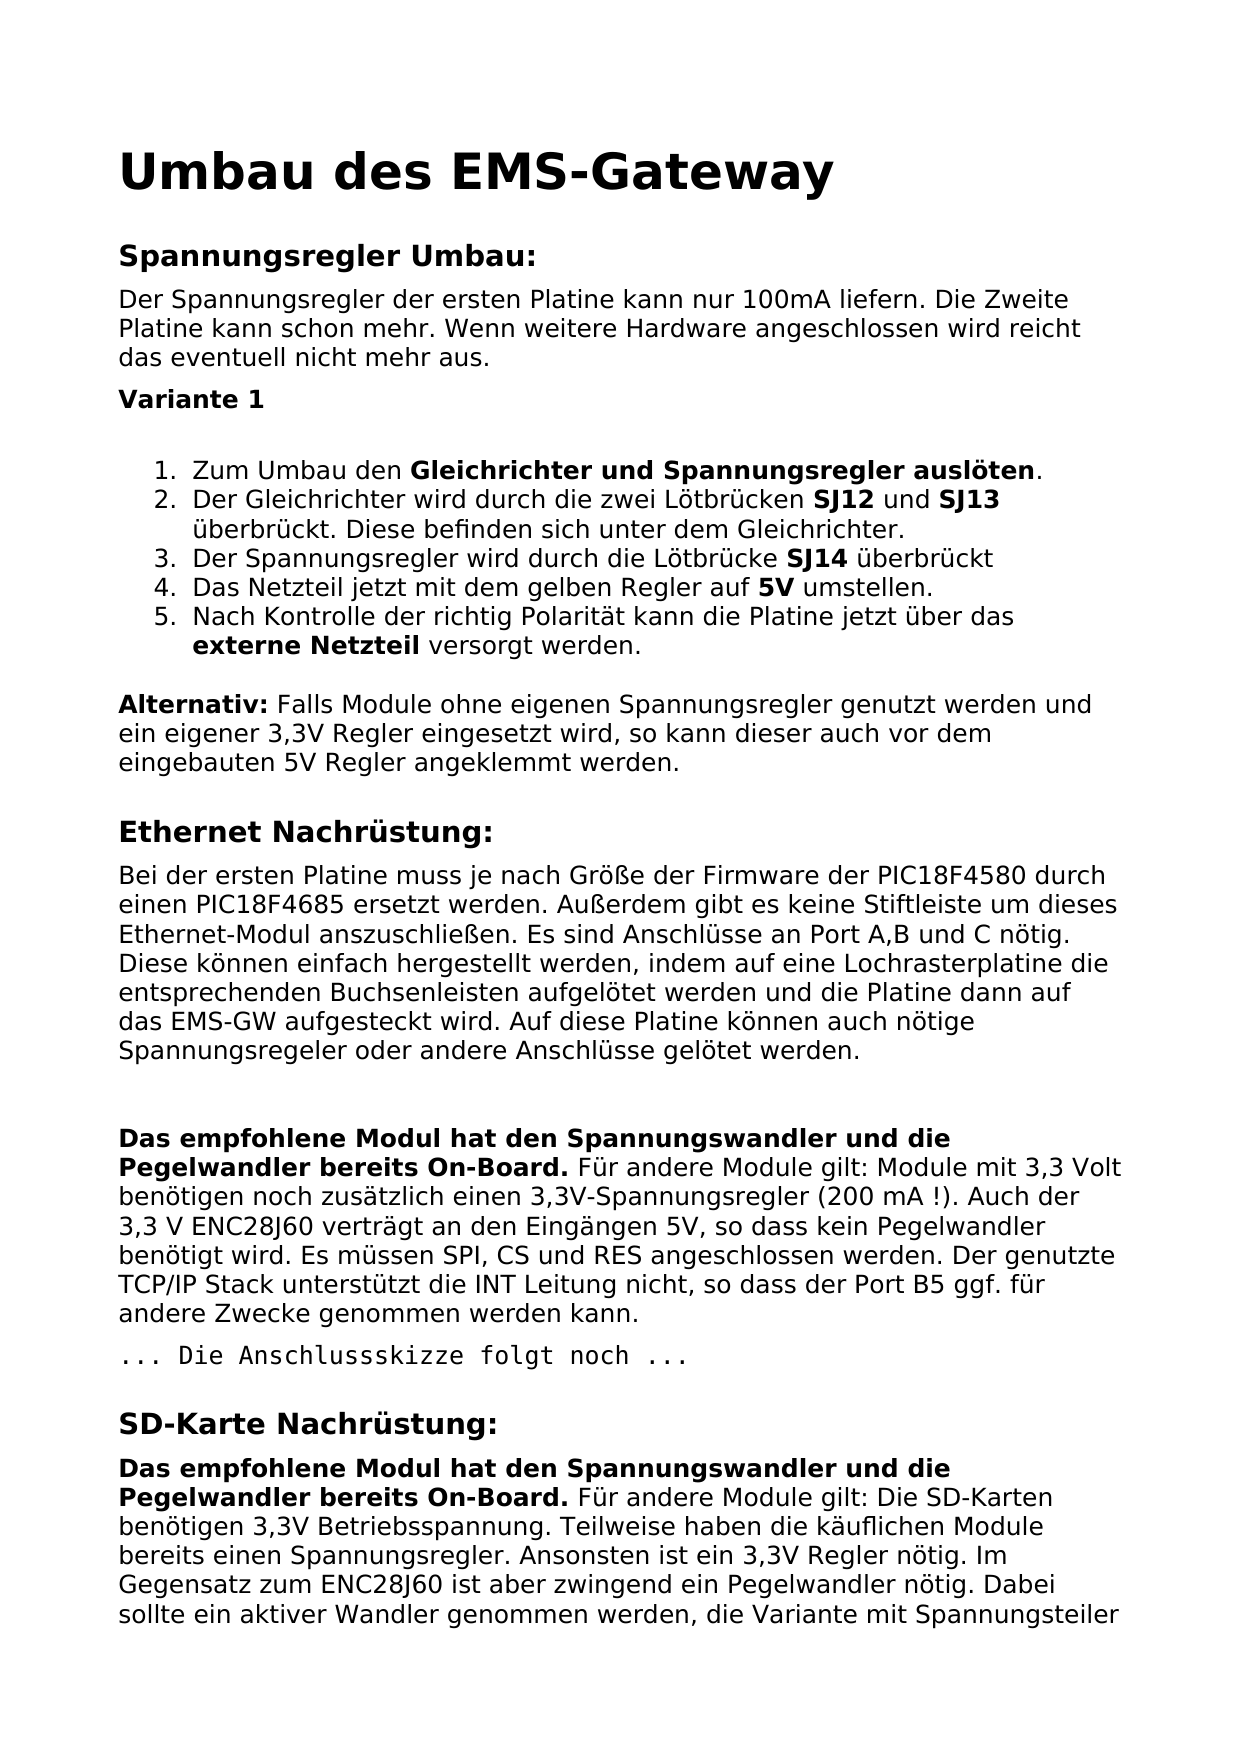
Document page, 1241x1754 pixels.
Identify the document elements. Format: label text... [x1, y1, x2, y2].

subtitle Spannungsregler Umbau: [118, 239, 1122, 273]
text Das empfohlene Modul hat den Spannungswandler und die Pegelwandler bereits On-Board. Für andere Module gilt: Die SD-Karten benötigen 3,3V Betriebsspannung. Teilweise haben die käuflichen Module bereits einen Spannungsregler. Ansonsten ist ein 3,3V Regler nötig. Im Gegensatz zum ENC28J60 ist aber zwingend ein Pegelwandler nötig. Dabei sollte ein aktiver Wandler genommen werden, die Variante mit Spannungsteiler [118, 1454, 1122, 1629]
text Das empfohlene Modul hat den Spannungswandler und die Pegelwandler bereits On-Board. Für andere Module gilt: Module mit 3,3 Volt benötigen noch zusätzlich einen 3,3V-Spannungsregler (200 mA !). Auch der 3,3 V ENC28J60 verträgt an den Eingängen 5V, so dass kein Pegelwandler benötigt wird. Es müssen SPI, CS und RES angeschlossen werden. Der genutzte TCP/IP Stack unterstützt die INT Leitung nicht, so dass der Port B5 ggf. für andere Zwecke genommen werden kann. [118, 1124, 1122, 1328]
list Der Gleichrichter wird durch die zwei Lötbrücken SJ12 und SJ13 überbrückt. Diese befinden sich unter dem Gleichrichter. [177, 486, 1122, 544]
text Variante 1 [118, 385, 1122, 414]
subtitle Ethernet Nachrüstung: [118, 815, 1122, 849]
text Bei der ersten Platine muss je nach Größe der Firmware der PIC18F4580 durch einen PIC18F4685 ersetzt werden. Außerdem gibt es keine Stiftleiste um dieses Ethernet-Modul anszuschließen. Es sind Anschlüsse an Port A,B und C nötig. Diese können einfach hergestellt werden, indem auf eine Lochrasterplatine die entsprechenden Buchsenleisten aufgelötet werden und die Platine dann auf das EMS-GW aufgesteckt wird. Auf diese Platine können auch nötige Spannungsregeler oder andere Anschlüsse gelötet werden. [118, 862, 1122, 1066]
text Alternativ: Falls Module ohne eigenen Spannungsregler genutzt werden und ein eigener 3,3V Regler eingesetzt wird, so kann dieser auch vor dem eingebauten 5V Regler angeklemmt werden. [118, 690, 1122, 778]
list Das Netzteil jetzt mit dem gelben Regler auf 5V umstellen. [177, 573, 1122, 602]
text Der Spannungsregler der ersten Platine kann nur 100mA liefern. Die Zweite Platine kann schon mehr. Wenn weitere Hardware angeschlossen wird reicht das eventuell nicht mehr aus. [118, 285, 1122, 373]
subtitle Umbau des EMS-Gateway [118, 143, 1122, 201]
text ... Die Anschlussskizze folgt noch ... [118, 1341, 1122, 1370]
list Der Spannungsregler wird durch die Lötbrücke SJ14 überbrückt [177, 544, 1122, 573]
list Zum Umbau den Gleichrichter und Spannungsregler auslöten. [177, 456, 1122, 486]
list Nach Kontrolle der richtig Polarität kann die Platine jetzt über das externe Netzteil versorgt werden. [177, 602, 1122, 661]
subtitle SD-Karte Nachrüstung: [118, 1407, 1122, 1441]
